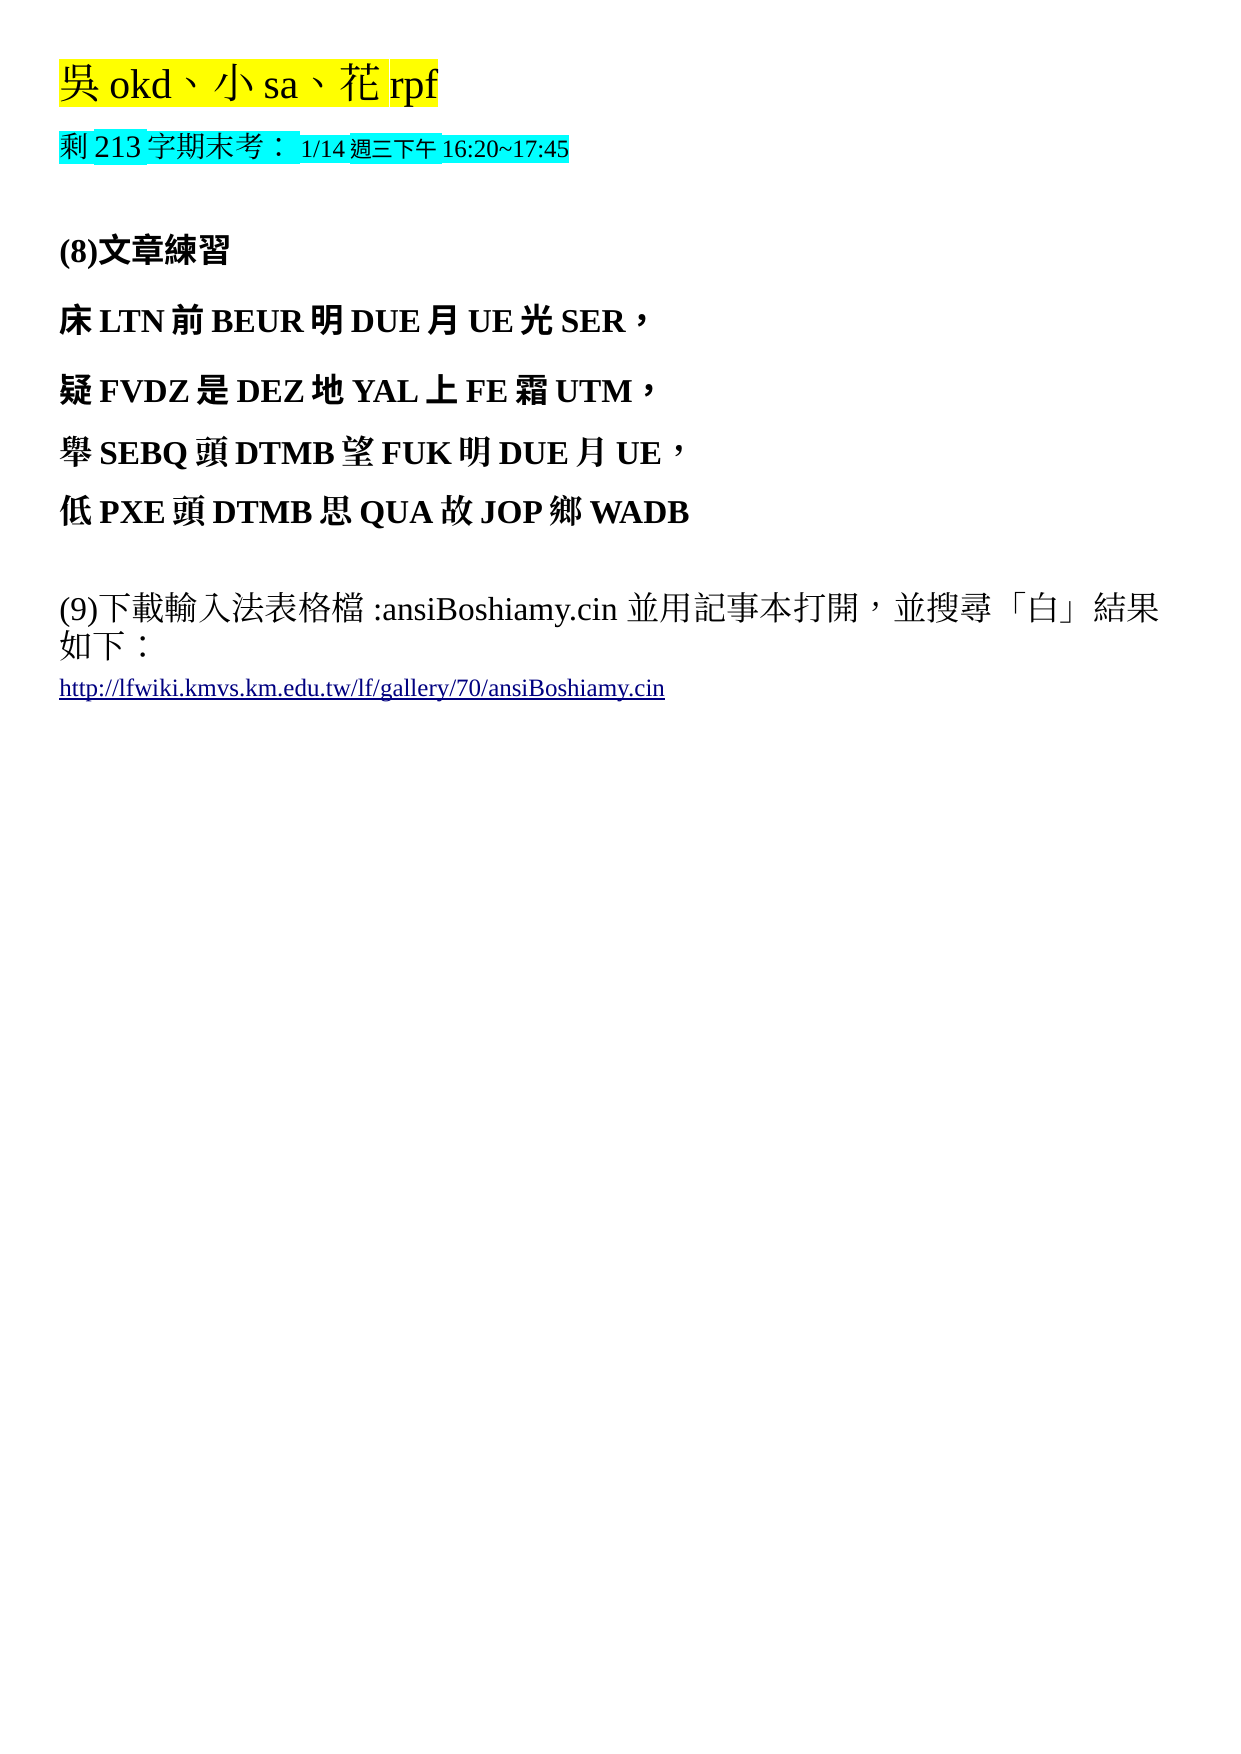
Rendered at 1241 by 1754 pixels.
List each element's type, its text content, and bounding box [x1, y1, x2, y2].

text 床LTN前BEUR明DUE月UE光SER， [59, 293, 1181, 342]
text 舉SEBQ頭DTMB望FUK明DUE月UE， [59, 433, 1181, 472]
text (9)下載輸入法表格檔 :ansiBoshiamy.cin 並用記事本打開，並搜尋「白」結果如下： [59, 589, 1181, 666]
text 吳okd、小sa、花rpf [59, 59, 1181, 107]
text 疑FVDZ是DEZ地YAL上FE霜UTM， [59, 363, 1181, 412]
text (8)文章練習 [59, 223, 1181, 272]
text http://lfwiki.kmvs.km.edu.tw/lf/gallery/70/ansiBoshiamy.cin [59, 666, 1181, 704]
text 低PXE頭DTMB思QUA故JOP鄉WADB [59, 492, 1181, 530]
text 剩213字期末考： 1/14週三下午16:20~17:45 [59, 129, 1181, 165]
